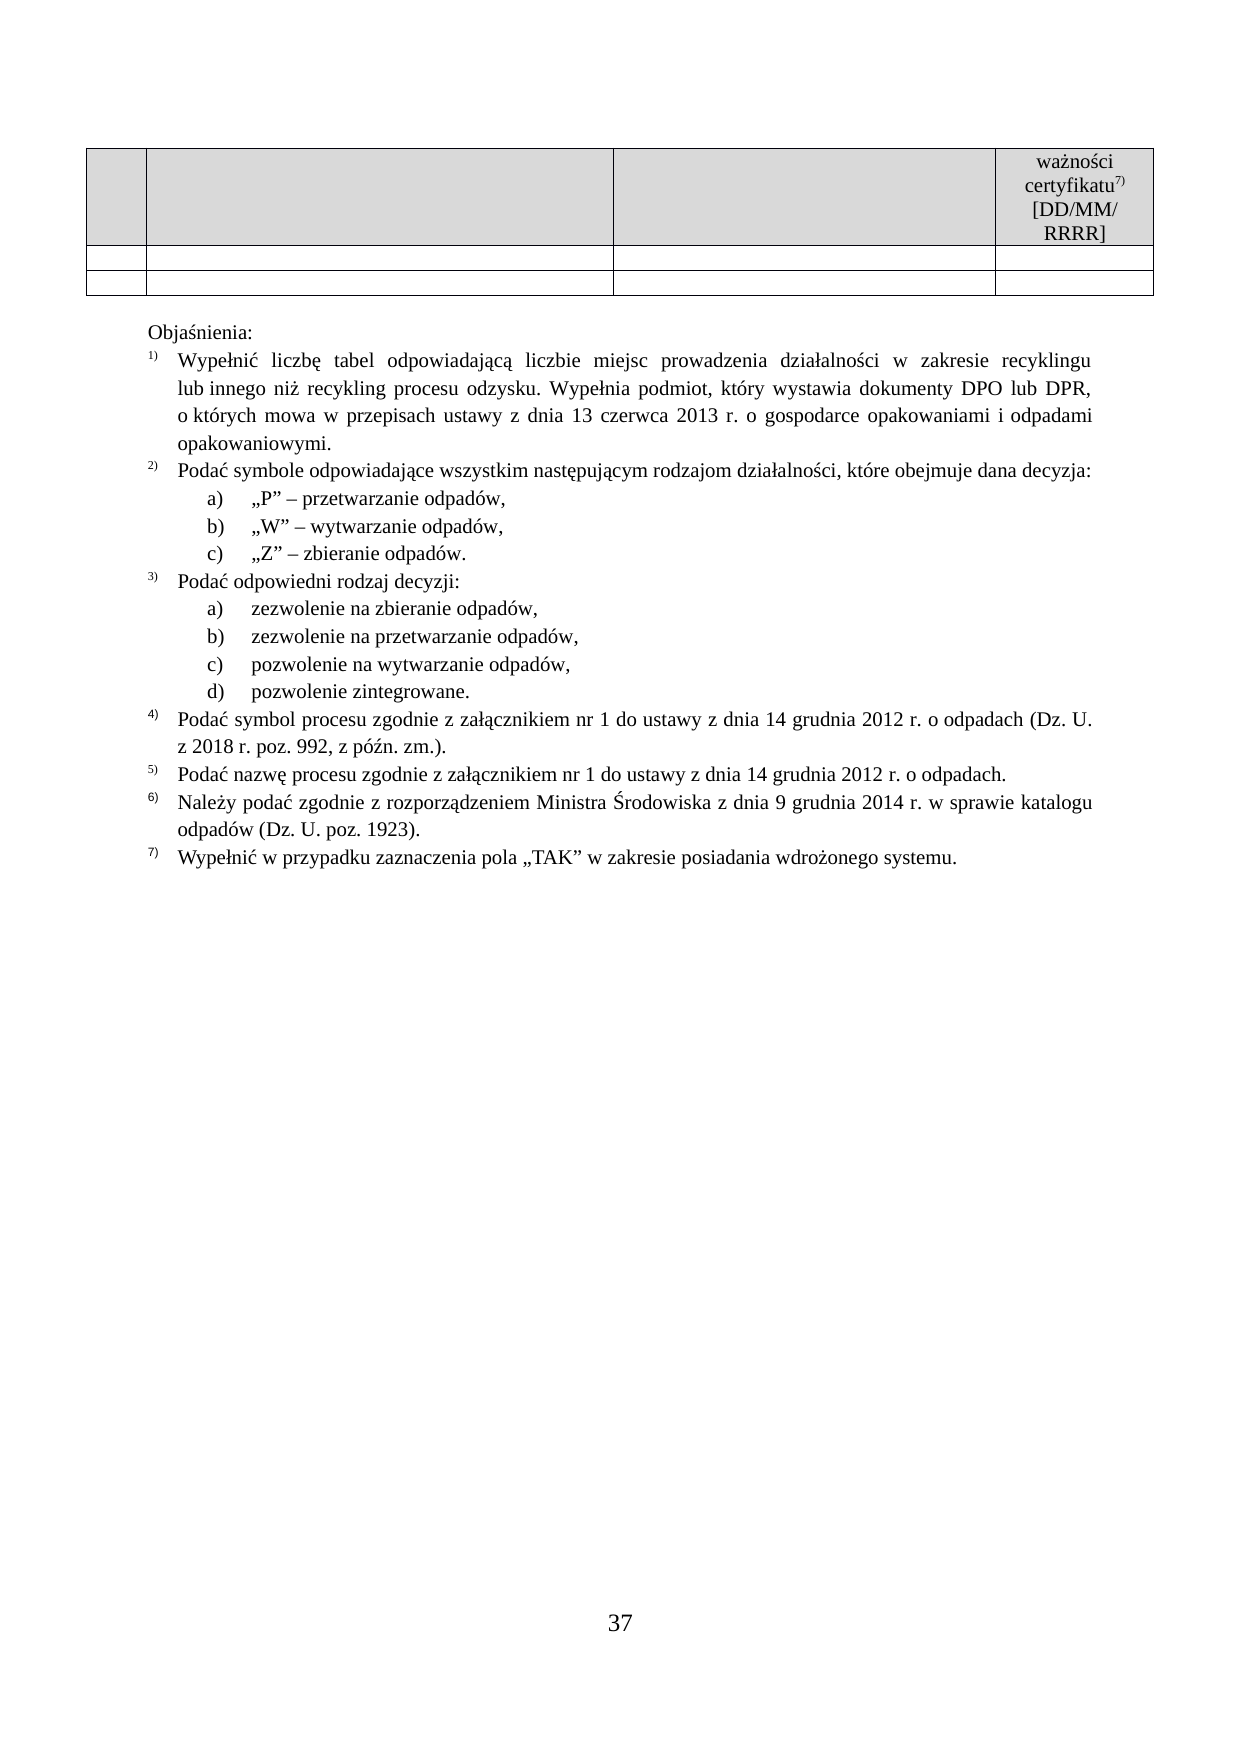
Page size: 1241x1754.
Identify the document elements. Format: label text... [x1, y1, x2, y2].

table_cell [147, 246, 613, 270]
table_cell [147, 271, 613, 295]
list Podać odpowiedni rodzaj decyzji: [148, 569, 1092, 593]
list Wypełnić liczbę tabel odpowiadającą liczbie miejsc prowadzenia działalności w zakresie recyklingu lub innego niż recykling procesu odzysku. Wypełnia podmiot, który wystawia dokumenty DPO lub DPR, o których mowa w przepisach ustawy z dnia 13 czerwca 2013 r. o gospodarce opakowaniami i odpadami opakowaniowymi. [148, 348, 1092, 455]
list „Z” – zbieranie odpadów. [207, 541, 1092, 565]
list pozwolenie na wytwarzanie odpadów, [207, 652, 1092, 676]
list Podać symbol procesu zgodnie z załącznikiem nr 1 do ustawy z dnia 14 grudnia 2012 r. o odpadach (Dz. U. z 2018 r. poz. 992, z późn. zm.). [148, 707, 1092, 758]
table_cell ważności certyfikatu7) [DD/MM/RRRR] [996, 149, 1153, 245]
table_cell [87, 271, 146, 295]
table_cell [87, 149, 146, 245]
list Podać nazwę procesu zgodnie z załącznikiem nr 1 do ustawy z dnia 14 grudnia 2012 r. o odpadach. [148, 762, 1092, 786]
list Podać symbole odpowiadające wszystkim następującym rodzajom działalności, które obejmuje dana decyzja: [148, 458, 1092, 482]
list pozwolenie zintegrowane. [207, 679, 1092, 703]
list „P” – przetwarzanie odpadów, [207, 486, 1092, 510]
table_cell [614, 246, 995, 270]
text Objaśnienia: [148, 320, 1092, 344]
list Należy podać zgodnie z rozporządzeniem Ministra Środowiska z dnia 9 grudnia 2014 r. w sprawie katalogu odpadów (Dz. U. poz. 1923). [148, 790, 1092, 841]
list Wypełnić w przypadku zaznaczenia pola „TAK” w zakresie posiadania wdrożonego systemu. [148, 845, 1092, 869]
list „W” – wytwarzanie odpadów, [207, 513, 1092, 538]
table_cell [996, 246, 1153, 270]
table_cell [996, 271, 1153, 295]
list zezwolenie na przetwarzanie odpadów, [207, 624, 1092, 648]
table_cell [87, 246, 146, 270]
list zezwolenie na zbieranie odpadów, [207, 596, 1092, 620]
table_cell [614, 271, 995, 295]
table_cell [147, 149, 613, 245]
table_cell [614, 149, 995, 245]
